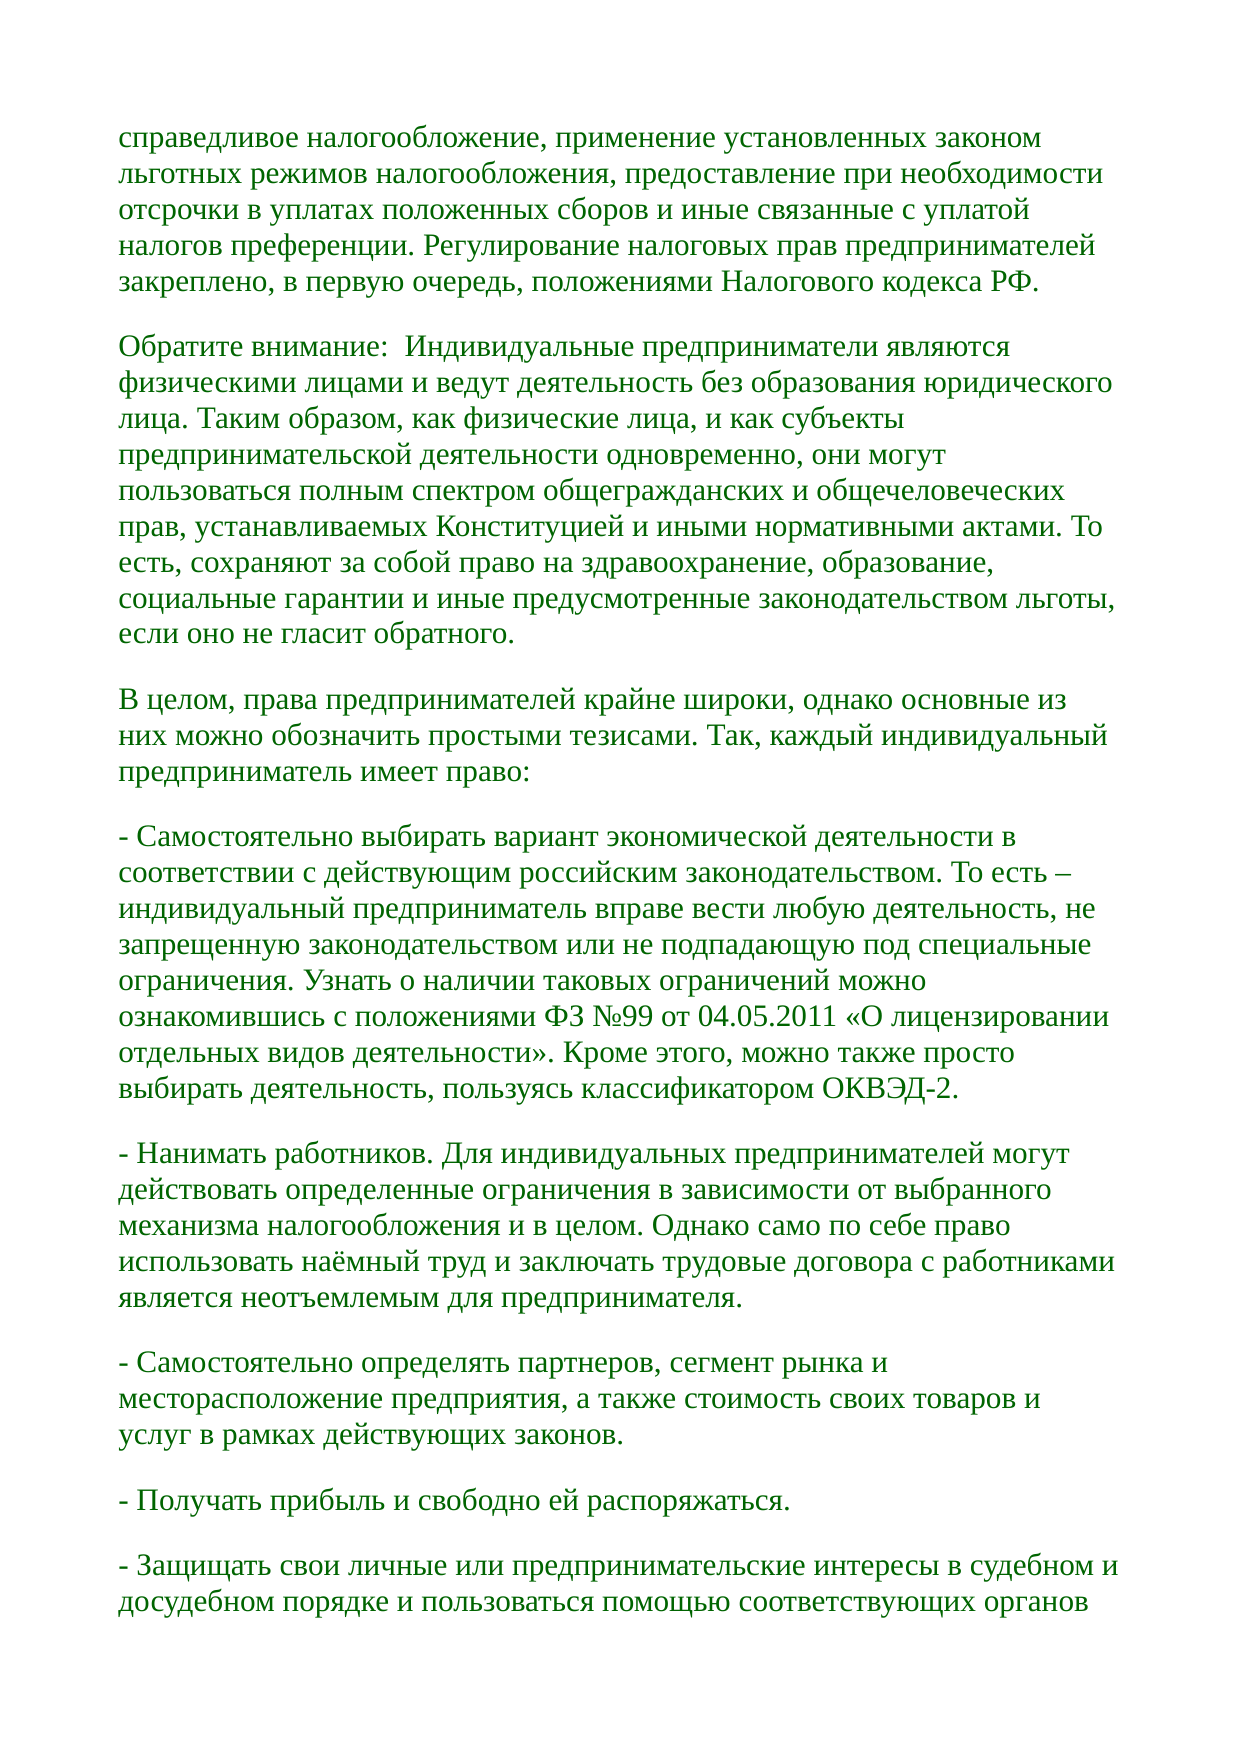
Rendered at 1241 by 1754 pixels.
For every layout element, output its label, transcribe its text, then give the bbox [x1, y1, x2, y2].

table_header справедливое налогообложение, применение установленных законом льготных режимов налогообложения, предоставление при необходимости отсрочки в уплатах положенных сборов и иные связанные с уплатой налогов преференции. Регулирование налоговых прав предпринимателей закреплено, в первую очередь, положениями Налогового кодекса РФ. Обратите внимание: Индивидуальные предприниматели являются физическими лицами и ведут деятельность без образования юридического лица. Таким образом, как физические лица, и как субъекты предпринимательской деятельности одновременно, они могут пользоваться полным спектром общегражданских и общечеловеческих прав, устанавливаемых Конституцией и иными нормативными актами. То есть, сохраняют за собой право на здравоохранение, образование, социальные гарантии и иные предусмотренные законодательством льготы, если оно не гласит обратного. В целом, права предпринимателей крайне широки, однако основные из них можно обозначить простыми тезисами. Так, каждый индивидуальный предприниматель имеет право: - Самостоятельно выбирать вариант экономической деятельности в соответствии с действующим российским законодательством. То есть – индивидуальный предприниматель вправе вести любую деятельность, не запрещенную законодательством или не подпадающую под специальные ограничения. Узнать о наличии таковых ограничений можно ознакомившись с положениями ФЗ №99 от 04.05.2011 «О лицензировании отдельных видов деятельности». Кроме этого, можно также просто выбирать деятельность, пользуясь классификатором ОКВЭД-2. - Нанимать работников. Для индивидуальных предпринимателей могут действовать определенные ограничения в зависимости от выбранного механизма налогообложения и в целом. Однако само по себе право использовать наёмный труд и заключать трудовые договора с работниками является неотъемлемым для предпринимателя. - Самостоятельно определять партнеров, сегмент рынка и месторасположение предприятия, а также стоимость своих товаров и услуг в рамках действующих законов. - Получать прибыль и свободно ей распоряжаться. - Защищать свои личные или предпринимательские интересы в судебном и досудебном порядке и пользоваться помощью соответствующих органов [118, 118, 1122, 1618]
